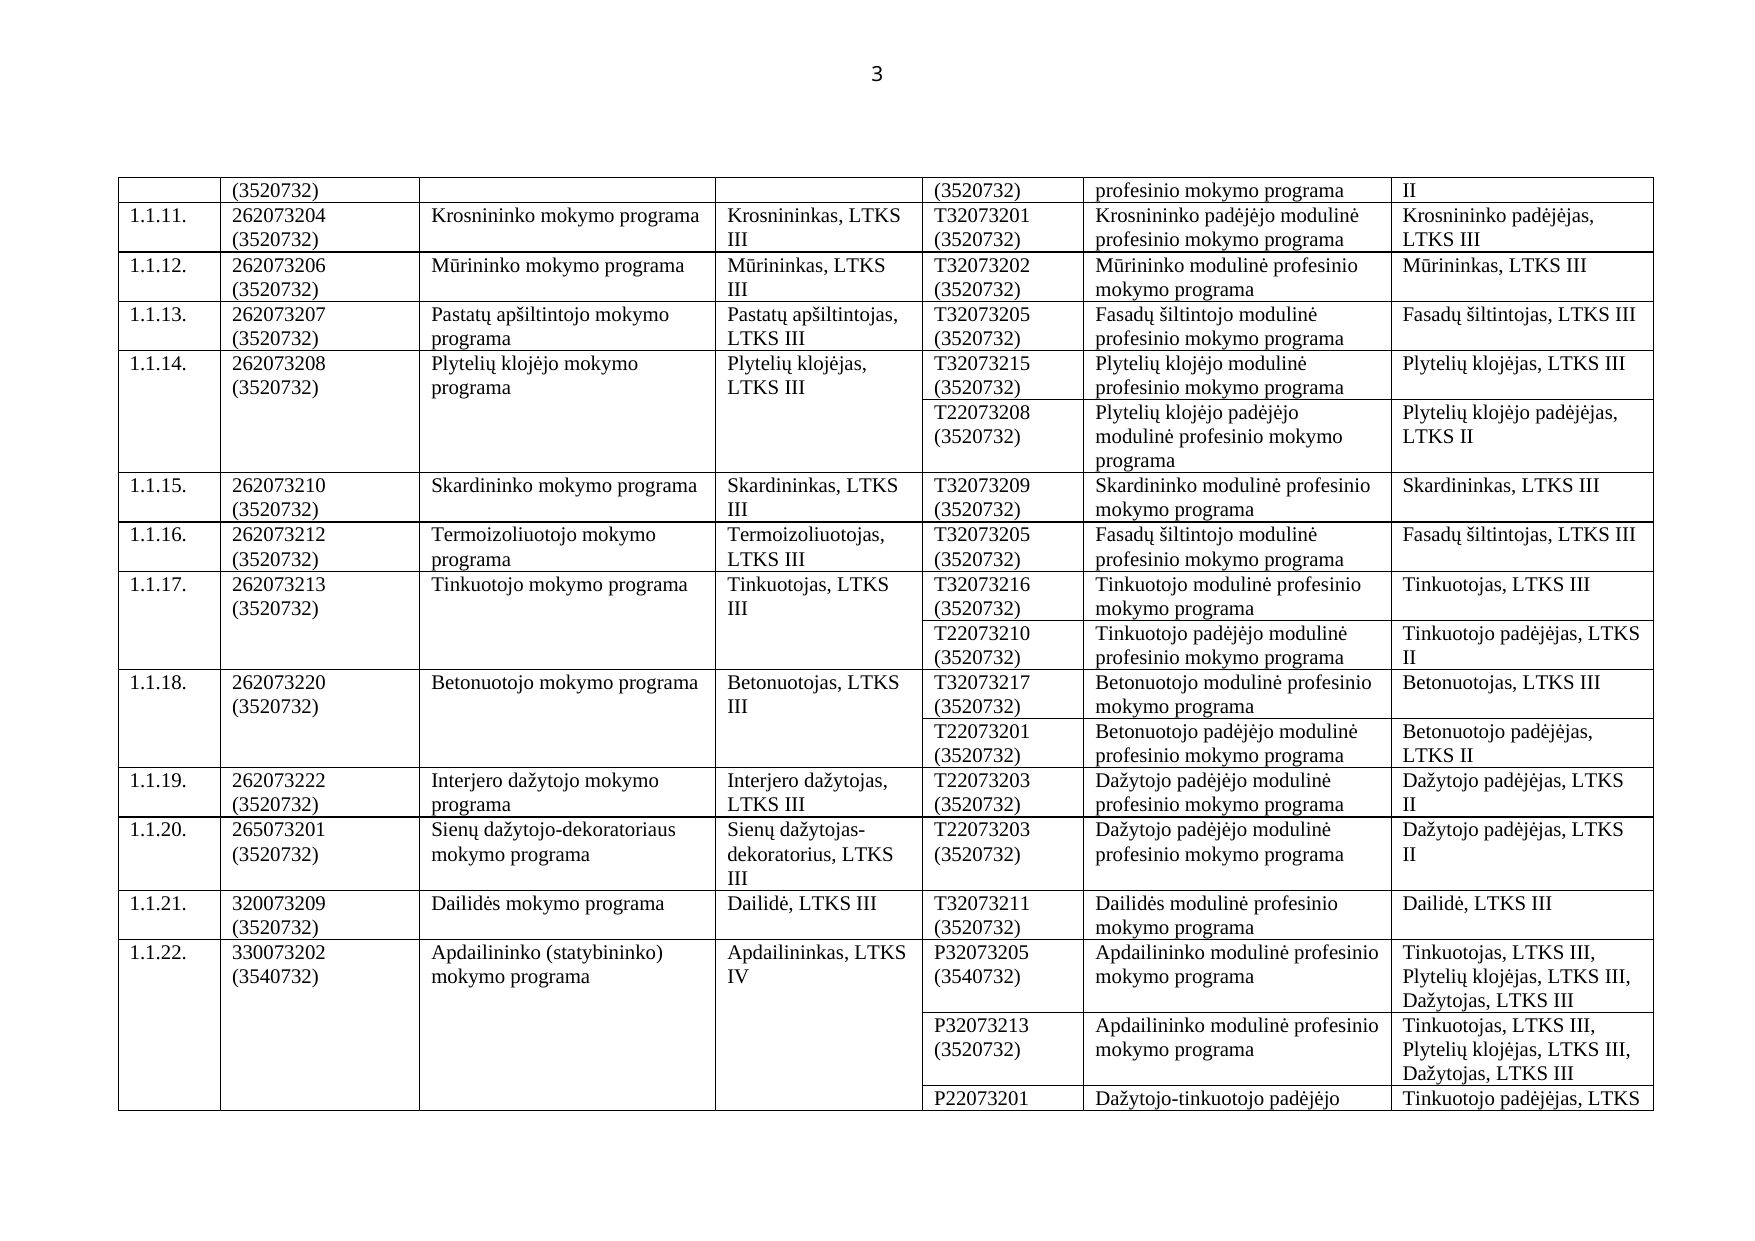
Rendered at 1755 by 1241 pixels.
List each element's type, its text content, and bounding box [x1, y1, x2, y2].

table_cell Skardininkas, LTKS III [1392, 473, 1653, 521]
table_cell Tinkuotojo mokymo programa [420, 572, 715, 669]
table_cell 1.1.14. [119, 351, 220, 472]
table_cell T22073210 (3520732) [923, 621, 1083, 669]
table_cell Dailidės modulinė profesinio mokymo programa [1084, 891, 1391, 939]
table_cell 262073213 (3520732) [221, 572, 419, 669]
table_cell Tinkuotojo padėjėjas, LTKS [1392, 1086, 1653, 1110]
table_cell Plytelių klojėjo padėjėjas, LTKS II [1392, 400, 1653, 472]
table_cell 262073204 (3520732) [221, 203, 419, 251]
table_cell Pastatų apšiltintojo mokymo programa [420, 302, 715, 350]
table_cell 262073206 (3520732) [221, 253, 419, 301]
table_cell [716, 178, 922, 202]
table_cell Apdailininko modulinė profesinio mokymo programa [1084, 1013, 1391, 1085]
table_cell T32073205 (3520732) [923, 523, 1083, 571]
table_cell Dažytojo padėjėjo modulinė profesinio mokymo programa [1084, 768, 1391, 816]
table_cell Krosnininkas, LTKS III [716, 203, 922, 251]
table_cell 262073222 (3520732) [221, 768, 419, 816]
table_cell Plytelių klojėjas, LTKS III [1392, 351, 1653, 399]
table_cell 262073212 (3520732) [221, 523, 419, 571]
table_cell Interjero dažytojo mokymo programa [420, 768, 715, 816]
table_cell Pastatų apšiltintojas, LTKS III [716, 302, 922, 350]
table_cell T22073208 (3520732) [923, 400, 1083, 472]
table_cell 1.1.15. [119, 473, 220, 521]
table_cell (3520732) [221, 178, 419, 202]
table_cell P32073205 (3540732) [923, 940, 1083, 1012]
table_cell Skardininko mokymo programa [420, 473, 715, 521]
table_cell Krosnininko padėjėjo modulinė profesinio mokymo programa [1084, 203, 1391, 251]
table_cell Dažytojo-tinkuotojo padėjėjo [1084, 1086, 1391, 1110]
table_cell 1.1.11. [119, 203, 220, 251]
table_cell 1.1.13. [119, 302, 220, 350]
table_cell Mūrininko modulinė profesinio mokymo programa [1084, 253, 1391, 301]
table_cell Fasadų šiltintojo modulinė profesinio mokymo programa [1084, 302, 1391, 350]
table_cell 265073201 (3520732) [221, 818, 419, 889]
table_cell Mūrininkas, LTKS III [1392, 253, 1653, 301]
table_cell Dailidės mokymo programa [420, 891, 715, 939]
table_cell Betonuotojo mokymo programa [420, 670, 715, 767]
table_cell Tinkuotojas, LTKS III, Plytelių klojėjas, LTKS III, Dažytojas, LTKS III [1392, 940, 1653, 1012]
table_cell Skardininko modulinė profesinio mokymo programa [1084, 473, 1391, 521]
table_cell Betonuotojo padėjėjo modulinė profesinio mokymo programa [1084, 719, 1391, 767]
table_cell Dažytojo padėjėjo modulinė profesinio mokymo programa [1084, 818, 1391, 889]
table_cell Krosnininko padėjėjas, LTKS III [1392, 203, 1653, 251]
table_cell 1.1.12. [119, 253, 220, 301]
table_cell T32073211 (3520732) [923, 891, 1083, 939]
table_cell 262073210 (3520732) [221, 473, 419, 521]
table_cell T32073205 (3520732) [923, 302, 1083, 350]
table_cell Plytelių klojėjo mokymo programa [420, 351, 715, 472]
table_cell 1.1.18. [119, 670, 220, 767]
table_cell P22073201 [923, 1086, 1083, 1110]
table_cell Fasadų šiltintojas, LTKS III [1392, 302, 1653, 350]
table_cell 1.1.21. [119, 891, 220, 939]
table_cell (3520732) [923, 178, 1083, 202]
table_cell Termoizoliuotojo mokymo programa [420, 523, 715, 571]
table_cell Fasadų šiltintojo modulinė profesinio mokymo programa [1084, 523, 1391, 571]
table_cell [119, 178, 220, 202]
table_cell Dažytojo padėjėjas, LTKS II [1392, 818, 1653, 889]
table_cell Plytelių klojėjo padėjėjo modulinė profesinio mokymo programa [1084, 400, 1391, 472]
table_cell Mūrininko mokymo programa [420, 253, 715, 301]
table_cell II [1392, 178, 1653, 202]
table_cell T22073203 (3520732) [923, 818, 1083, 889]
table_cell 1.1.16. [119, 523, 220, 571]
table_cell 1.1.19. [119, 768, 220, 816]
table_cell T22073201 (3520732) [923, 719, 1083, 767]
table_cell 262073208 (3520732) [221, 351, 419, 472]
table_cell Fasadų šiltintojas, LTKS III [1392, 523, 1653, 571]
table_cell Betonuotojas, LTKS III [1392, 670, 1653, 718]
table_cell Apdailininkas, LTKS IV [716, 940, 922, 1110]
table_cell [420, 178, 715, 202]
table_cell Tinkuotojas, LTKS III [716, 572, 922, 669]
table_cell Tinkuotojas, LTKS III [1392, 572, 1653, 620]
table_cell Tinkuotojas, LTKS III, Plytelių klojėjas, LTKS III, Dažytojas, LTKS III [1392, 1013, 1653, 1085]
table_cell Betonuotojas, LTKS III [716, 670, 922, 767]
table_cell Sienų dažytojas-dekoratorius, LTKS III [716, 818, 922, 889]
table_cell 330073202 (3540732) [221, 940, 419, 1110]
table_cell Interjero dažytojas, LTKS III [716, 768, 922, 816]
table_cell Betonuotojo modulinė profesinio mokymo programa [1084, 670, 1391, 718]
table_cell T32073202 (3520732) [923, 253, 1083, 301]
table_cell Dailidė, LTKS III [1392, 891, 1653, 939]
table_cell 1.1.22. [119, 940, 220, 1110]
table_cell P32073213 (3520732) [923, 1013, 1083, 1085]
table_cell 1.1.17. [119, 572, 220, 669]
table_cell 262073207 (3520732) [221, 302, 419, 350]
table_cell Apdailininko (statybininko) mokymo programa [420, 940, 715, 1110]
table_cell Tinkuotojo modulinė profesinio mokymo programa [1084, 572, 1391, 620]
table_cell Dažytojo padėjėjas, LTKS II [1392, 768, 1653, 816]
table_cell Betonuotojo padėjėjas, LTKS II [1392, 719, 1653, 767]
table_cell T32073209 (3520732) [923, 473, 1083, 521]
table_cell Termoizoliuotojas, LTKS III [716, 523, 922, 571]
table_cell 262073220 (3520732) [221, 670, 419, 767]
table_cell Dailidė, LTKS III [716, 891, 922, 939]
table_cell Tinkuotojo padėjėjo modulinė profesinio mokymo programa [1084, 621, 1391, 669]
table_cell Mūrininkas, LTKS III [716, 253, 922, 301]
table_cell T32073216 (3520732) [923, 572, 1083, 620]
table_cell Plytelių klojėjo modulinė profesinio mokymo programa [1084, 351, 1391, 399]
table_cell T22073203 (3520732) [923, 768, 1083, 816]
table_cell Skardininkas, LTKS III [716, 473, 922, 521]
table_cell Apdailininko modulinė profesinio mokymo programa [1084, 940, 1391, 1012]
table_cell T32073217 (3520732) [923, 670, 1083, 718]
table_cell Sienų dažytojo-dekoratoriaus mokymo programa [420, 818, 715, 889]
table_cell 1.1.20. [119, 818, 220, 889]
table_cell Krosnininko mokymo programa [420, 203, 715, 251]
table_cell 320073209 (3520732) [221, 891, 419, 939]
table_cell Tinkuotojo padėjėjas, LTKS II [1392, 621, 1653, 669]
table_cell profesinio mokymo programa [1084, 178, 1391, 202]
table_cell T32073215 (3520732) [923, 351, 1083, 399]
table_cell Plytelių klojėjas, LTKS III [716, 351, 922, 472]
table_cell T32073201 (3520732) [923, 203, 1083, 251]
